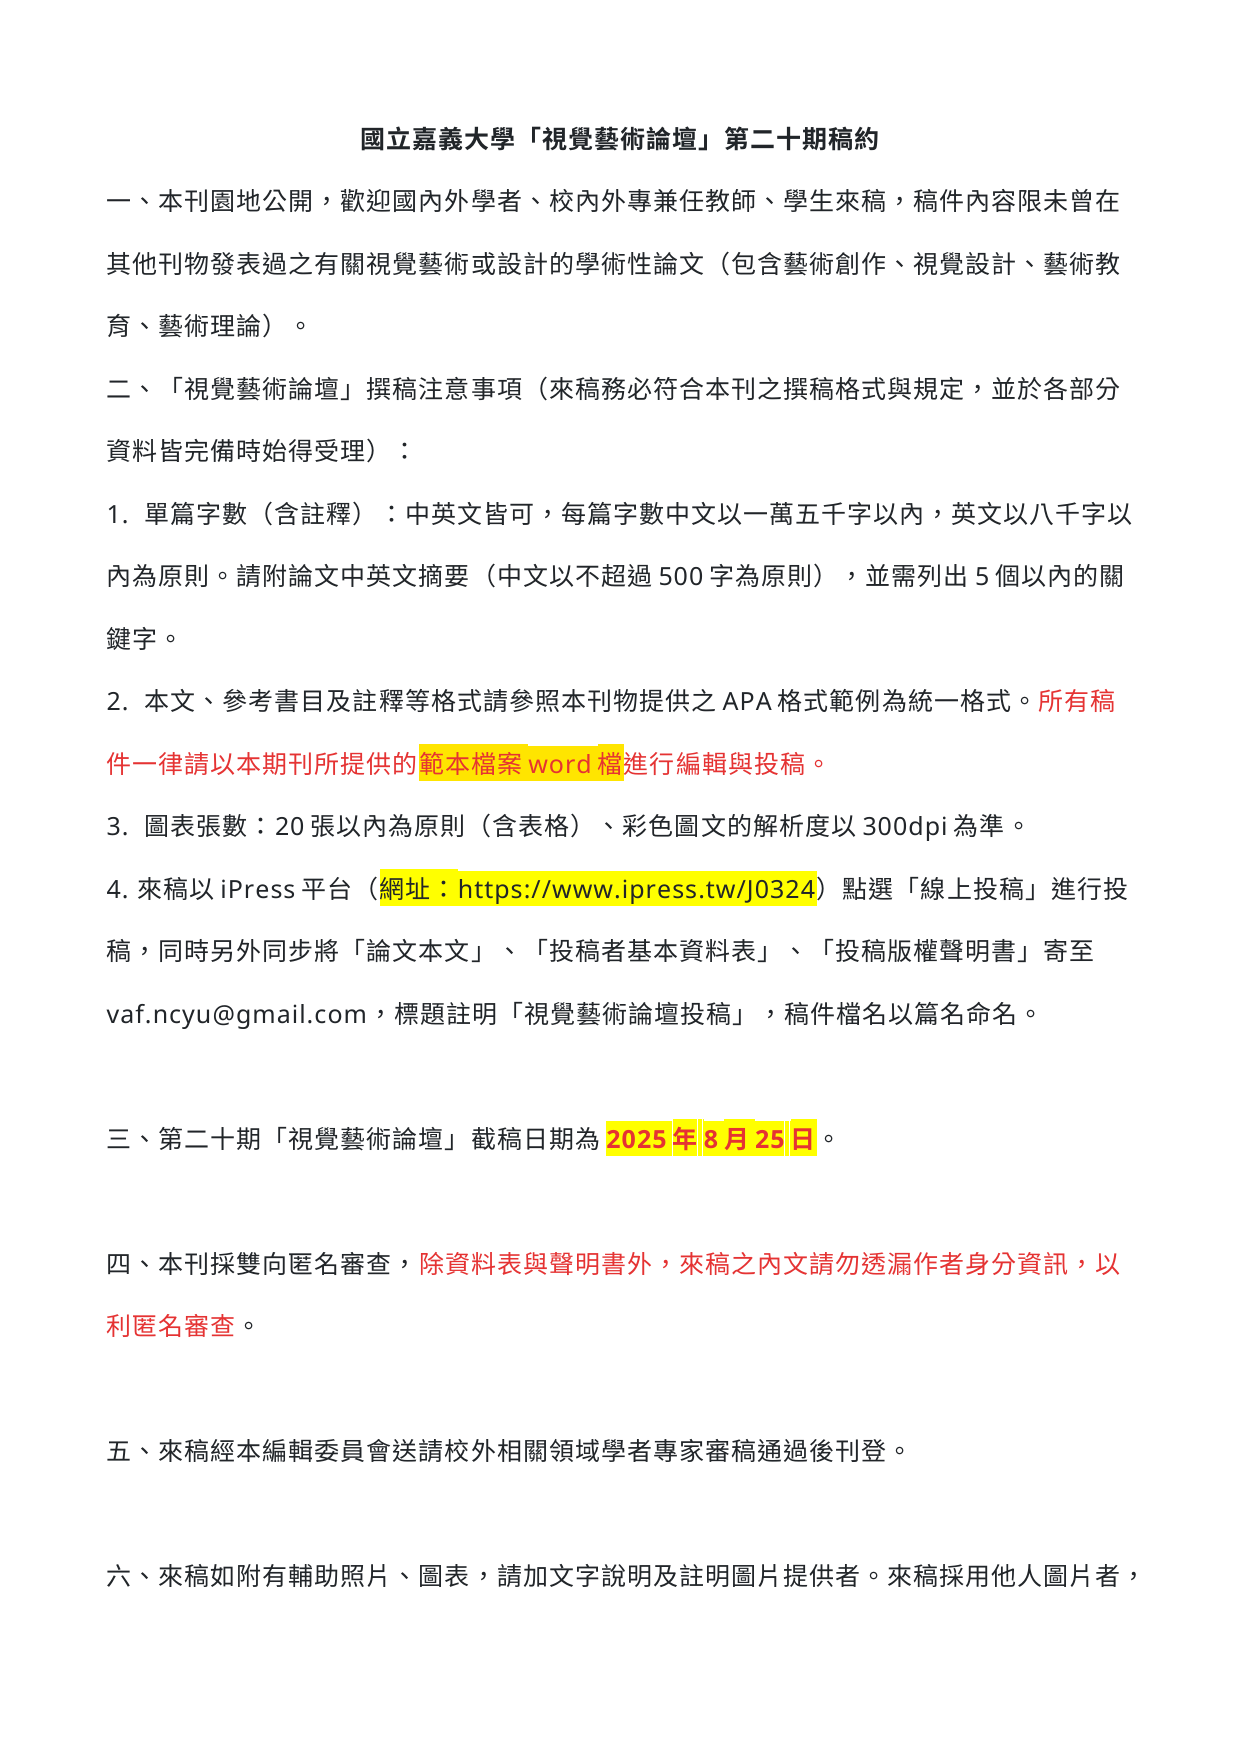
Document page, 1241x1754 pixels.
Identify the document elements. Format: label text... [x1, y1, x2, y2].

text 國立嘉義大學「視覺藝術論壇」第二十期稿約 [106, 96, 1134, 158]
text 二、「視覺藝術論壇」撰稿注意事項（來稿務必符合本刊之撰稿格式與規定，並於各部分資料皆完備時始得受理）： 1. 單篇字數（含註釋）：中英文皆可，每篇字數中文以一萬五千字以內，英文以八千字以內為原則。請附論文中英文摘要（中文以不超過500字為原則），並需列出5個以內的關鍵字。 2. 本文、參考書目及註釋等格式請參照本刊物提供之APA格式範例為統一格式。所有稿件一律請以本期刊所提供的範本檔案word檔進行編輯與投稿。 3. 圖表張數：20張以內為原則（含表格）、彩色圖文的解析度以300dpi為準。 4. 來稿以iPress平台（網址：https://www.ipress.tw/J0324）點選「線上投稿」進行投稿，同時另外同步將「論文本文」、「投稿者基本資料表」、「投稿版權聲明書」寄至vaf.ncyu@gmail.com，標題註明「視覺藝術論壇投稿」，稿件檔名以篇名命名。 [106, 346, 1134, 1096]
text 一、本刊園地公開，歡迎國內外學者、校內外專兼任教師、學生來稿，稿件內容限未曾在其他刊物發表過之有關視覺藝術或設計的學術性論文（包含藝術創作、視覺設計、藝術教育、藝術理論）。 [106, 158, 1134, 346]
text 三、第二十期「視覺藝術論壇」截稿日期為2025年8月25日。 四、本刊採雙向匿名審查，除資料表與聲明書外，來稿之內文請勿透漏作者身分資訊，以利匿名審查。 五、來稿經本編輯委員會送請校外相關領域學者專家審稿通過後刊登。 六、來稿如附有輔助照片、圖表，請加文字說明及註明圖片提供者。來稿採用他人圖片者，請先取得著作權擁有者之同意或授權。文章內容或圖片，若有侵害第三人著作權與相關權益等情事，概由作者自行負責。 [106, 1096, 1134, 1596]
